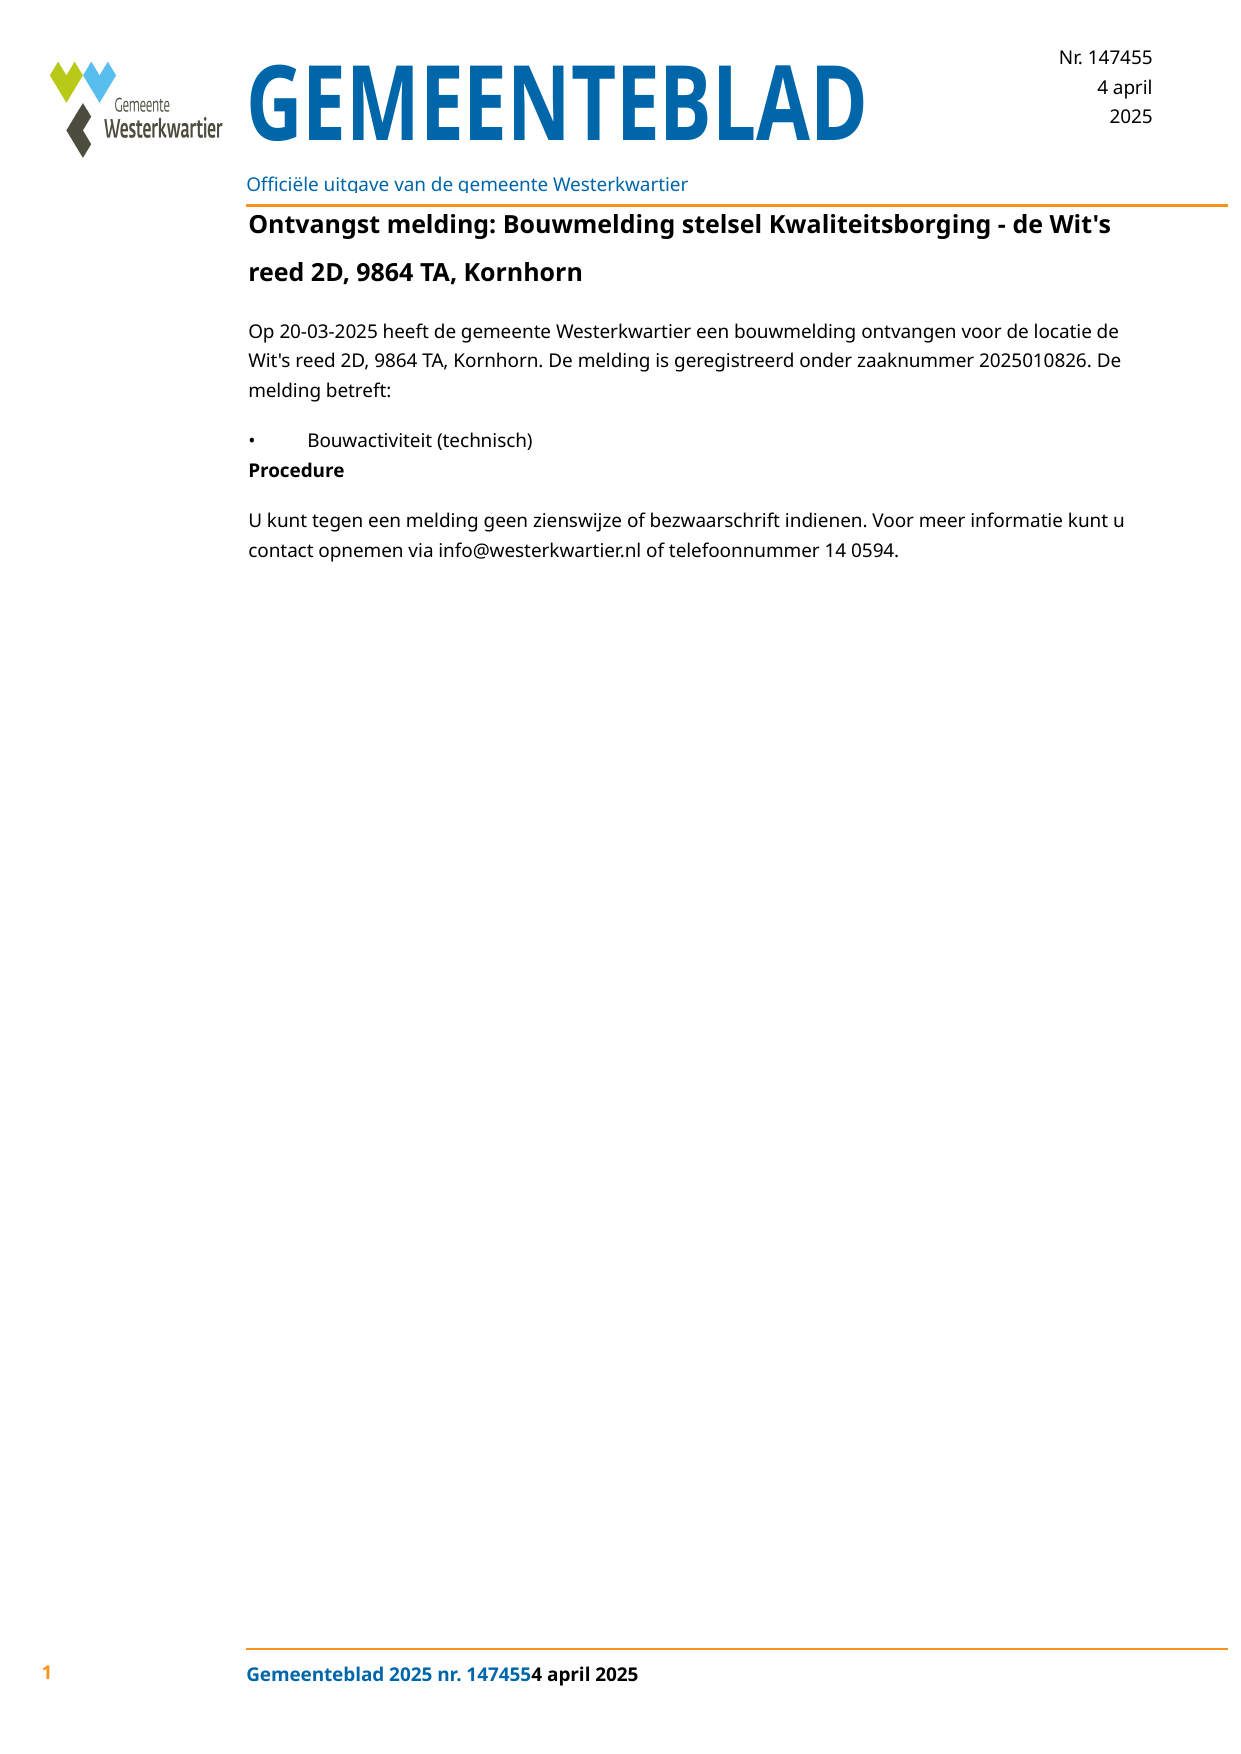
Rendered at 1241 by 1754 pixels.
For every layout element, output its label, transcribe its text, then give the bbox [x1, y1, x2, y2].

text Procedure [248, 457, 1152, 483]
text U kunt tegen een melding geen zienswijze of bezwaarschrift indienen. Voor meer informatie kunt u contact opnemen via info@westerkwartier.nl of telefoonnummer 14 0594. [248, 507, 1152, 563]
picture [41, 47, 231, 172]
text Op 20-03-2025 heeft de gemeente Westerkwartier een bouwmelding ontvangen voor de locatie de Wit's reed 2D, 9864 TA, Kornhorn. De melding is geregistreerd onder zaaknummer 2025010826. De melding betreft: [248, 318, 1152, 403]
text Ontvangst melding: Bouwmelding stelsel Kwaliteitsborging - de Wit's reed 2D, 9864 TA, Kornhorn [248, 207, 1152, 288]
list Bouwactiviteit (technisch) [248, 427, 1152, 453]
